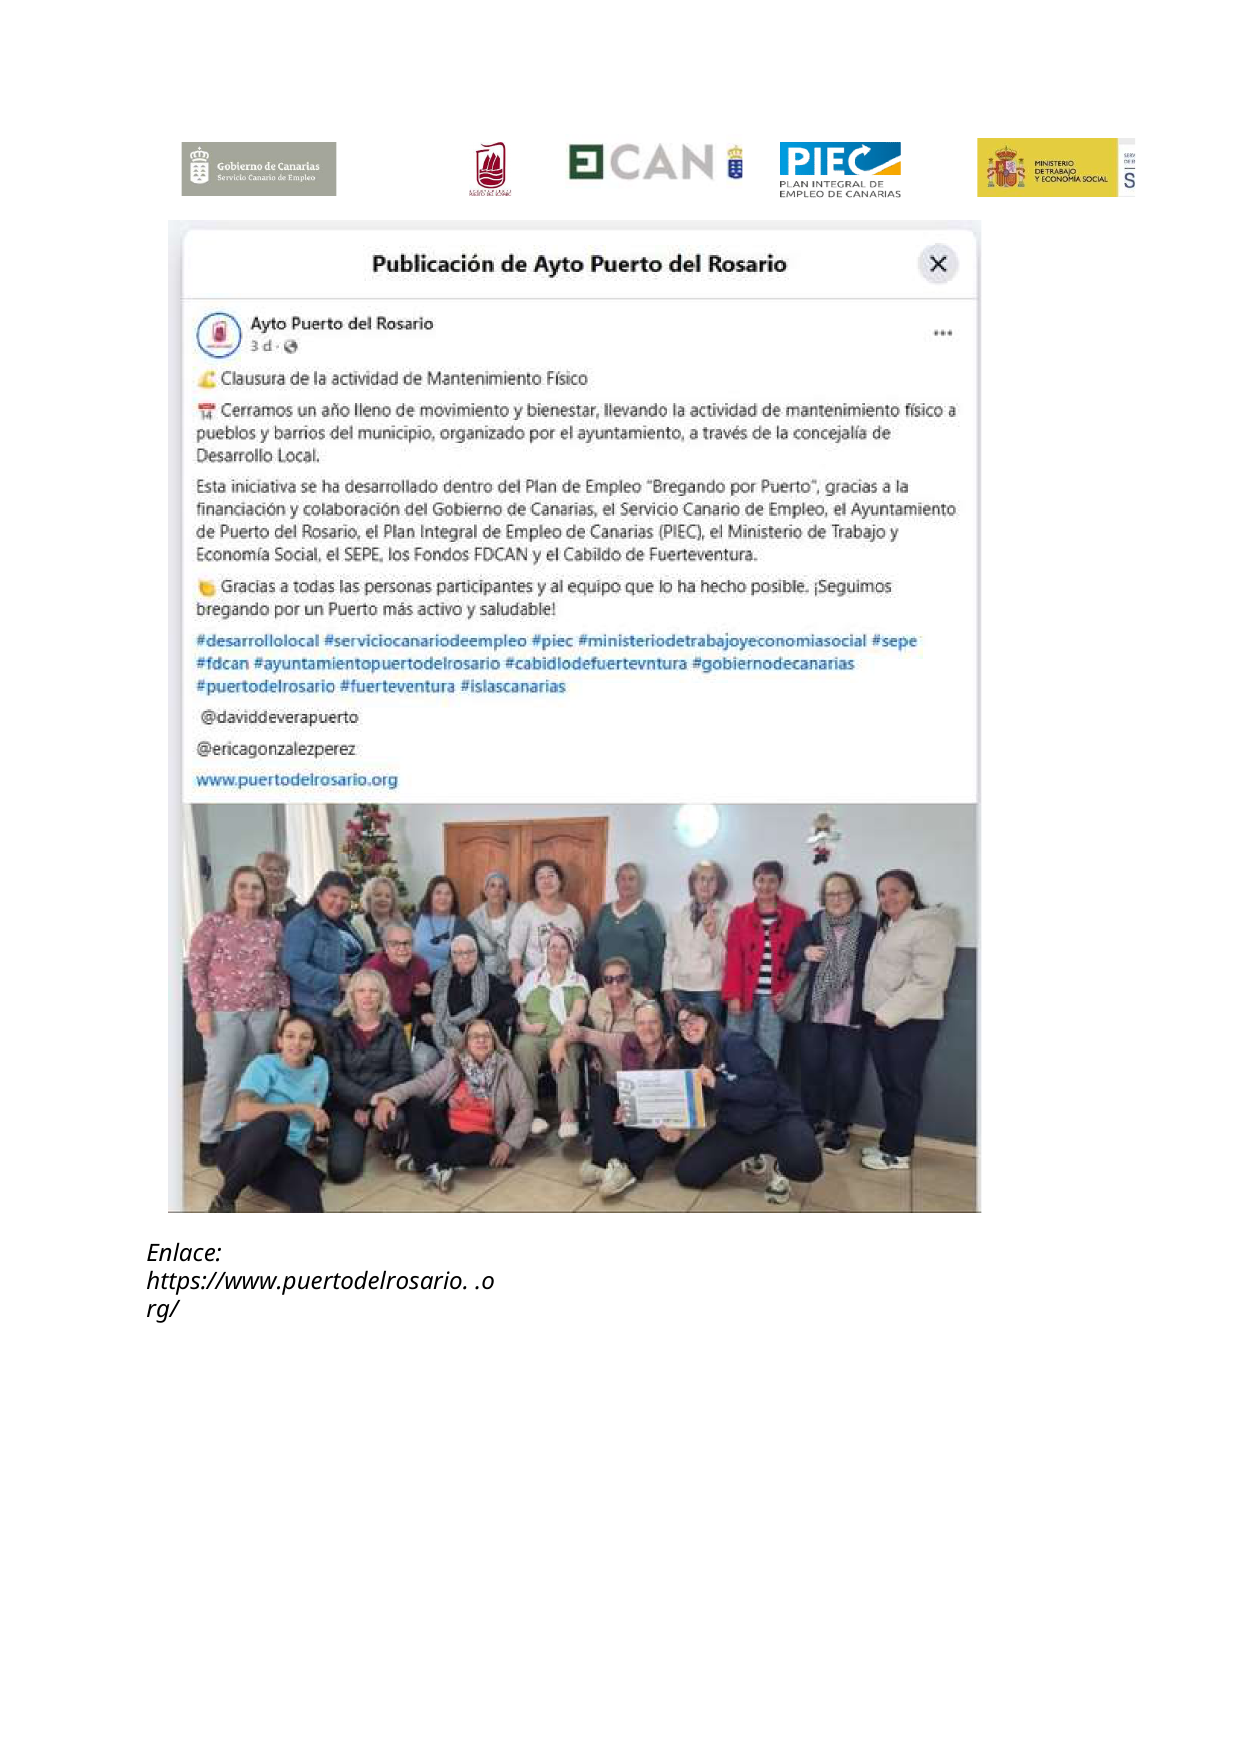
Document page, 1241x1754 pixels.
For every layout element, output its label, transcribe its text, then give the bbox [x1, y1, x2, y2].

picture [181, 142, 337, 196]
table_header [743, 134, 939, 204]
picture [168, 220, 982, 1213]
table_header [939, 134, 1135, 204]
picture [780, 142, 902, 198]
text Enlace: https://www.puertodelrosario. .org/ [146, 1239, 497, 1323]
table_header [546, 134, 743, 204]
picture [565, 134, 743, 193]
picture [977, 138, 1136, 197]
picture [469, 142, 512, 196]
table_header [154, 134, 350, 204]
table_header [350, 134, 546, 204]
